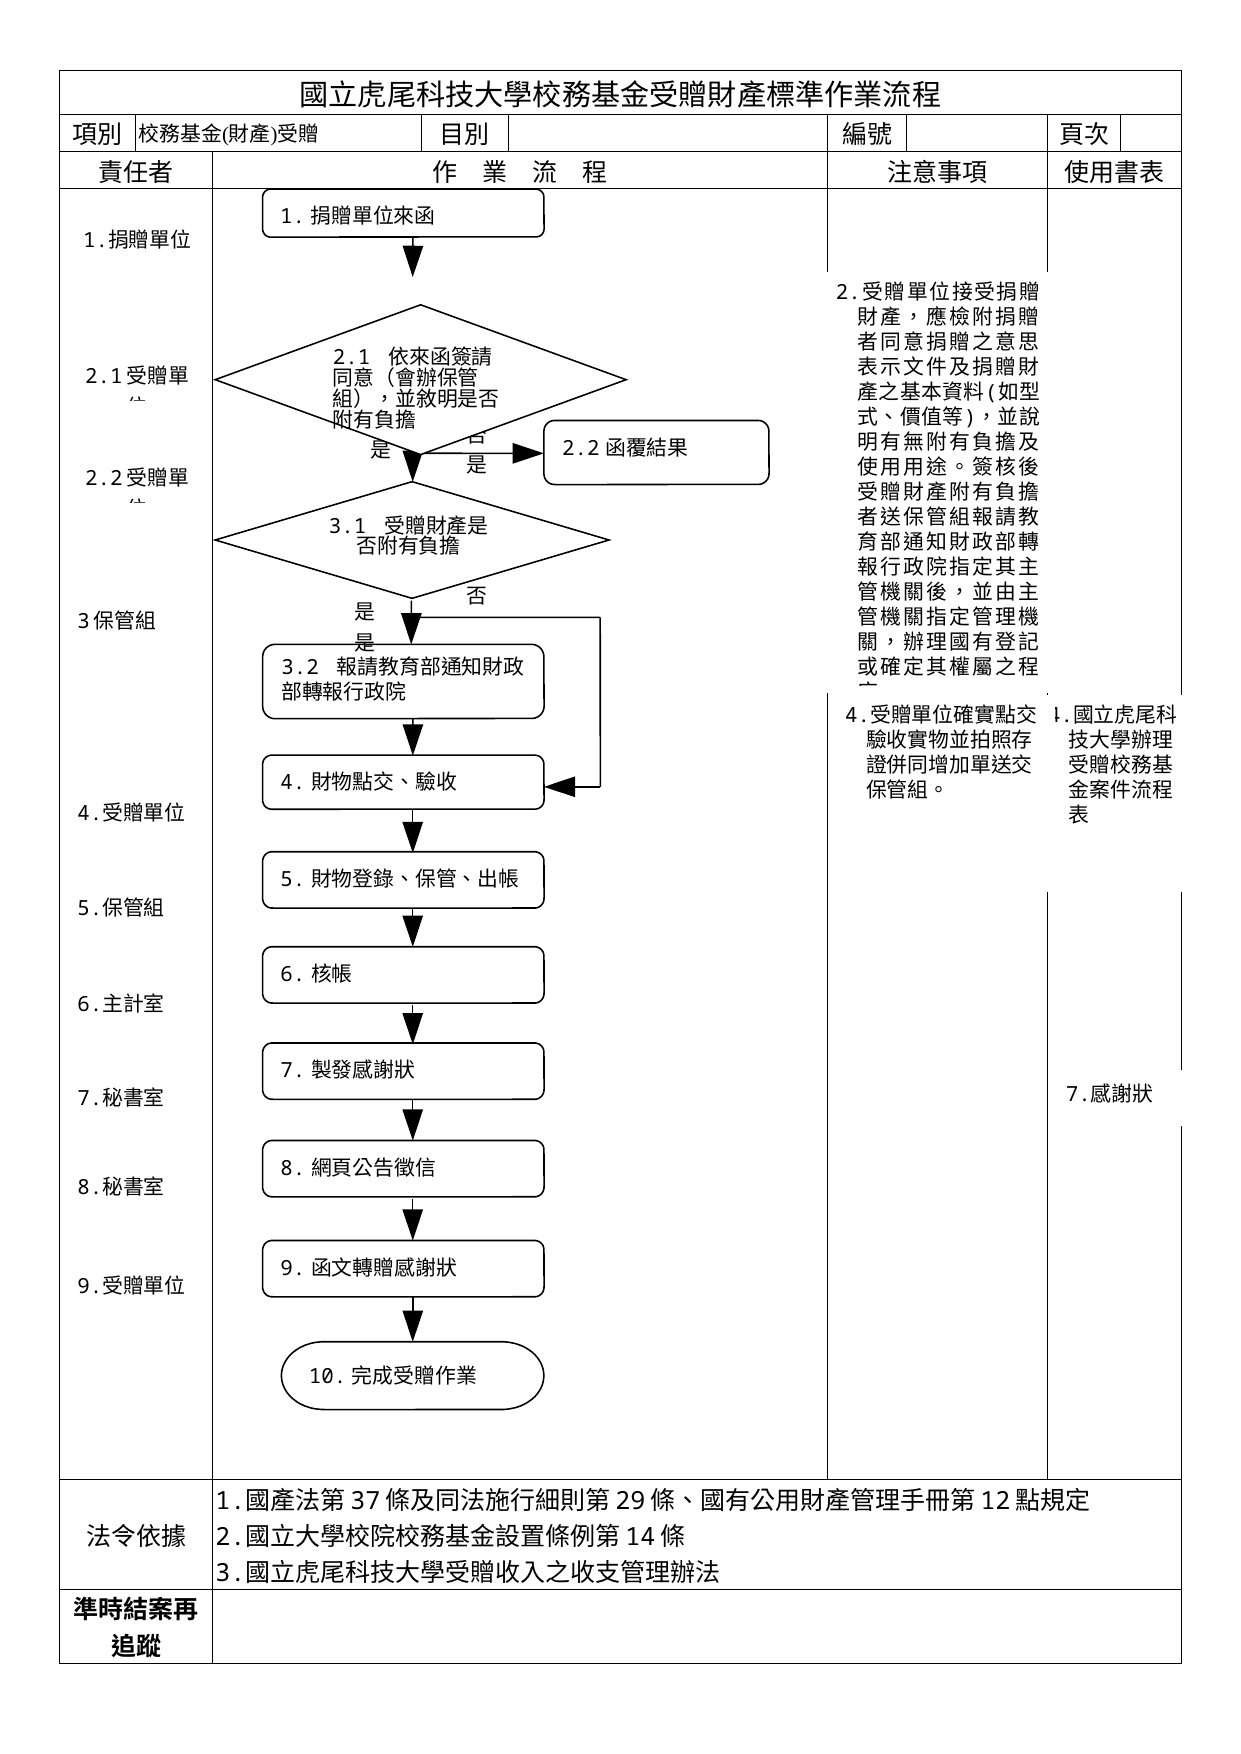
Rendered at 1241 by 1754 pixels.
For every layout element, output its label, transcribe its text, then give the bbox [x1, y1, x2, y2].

table_cell [1121, 115, 1181, 151]
table_cell [213, 189, 1055, 1479]
table_cell 項別 [60, 115, 135, 151]
table_cell 責任者 [60, 152, 212, 188]
table_cell 頁次 [1048, 115, 1120, 151]
table_cell [471, 437, 482, 441]
table_cell [830, 695, 1055, 807]
table_cell [1048, 189, 1181, 695]
table_cell [213, 1590, 1181, 1662]
table_header 國立虎尾科技大學校務基金受贈財產標準作業流程 [60, 71, 1181, 114]
table_cell [1048, 892, 1200, 1479]
table_cell [907, 115, 1047, 151]
table_cell [828, 189, 1047, 272]
table_cell [60, 189, 212, 1479]
table_cell [828, 693, 1202, 1479]
table_cell [213, 381, 411, 539]
table_cell 編號 [828, 115, 906, 151]
table_cell 作 業 流 程 [213, 152, 827, 188]
table_cell 注意事項 [828, 152, 1047, 188]
table_cell 1.國產法第37條及同法施行細則第29條、國有公用財產管理手冊第12點規定 2.國立大學校院校務基金設置條例第14條 3.國立虎尾科技大學受贈收入之收支管理辦法 [213, 1480, 1181, 1589]
table_cell 目別 [422, 115, 508, 151]
table_cell [509, 115, 827, 151]
table_cell 準時結案再追蹤 [60, 1590, 212, 1662]
table_cell 校務基金(財產)受贈 [136, 115, 421, 151]
table_cell 使用書表 [1048, 152, 1181, 188]
table_cell [413, 619, 599, 786]
table_cell 法令依據 [60, 1480, 212, 1589]
